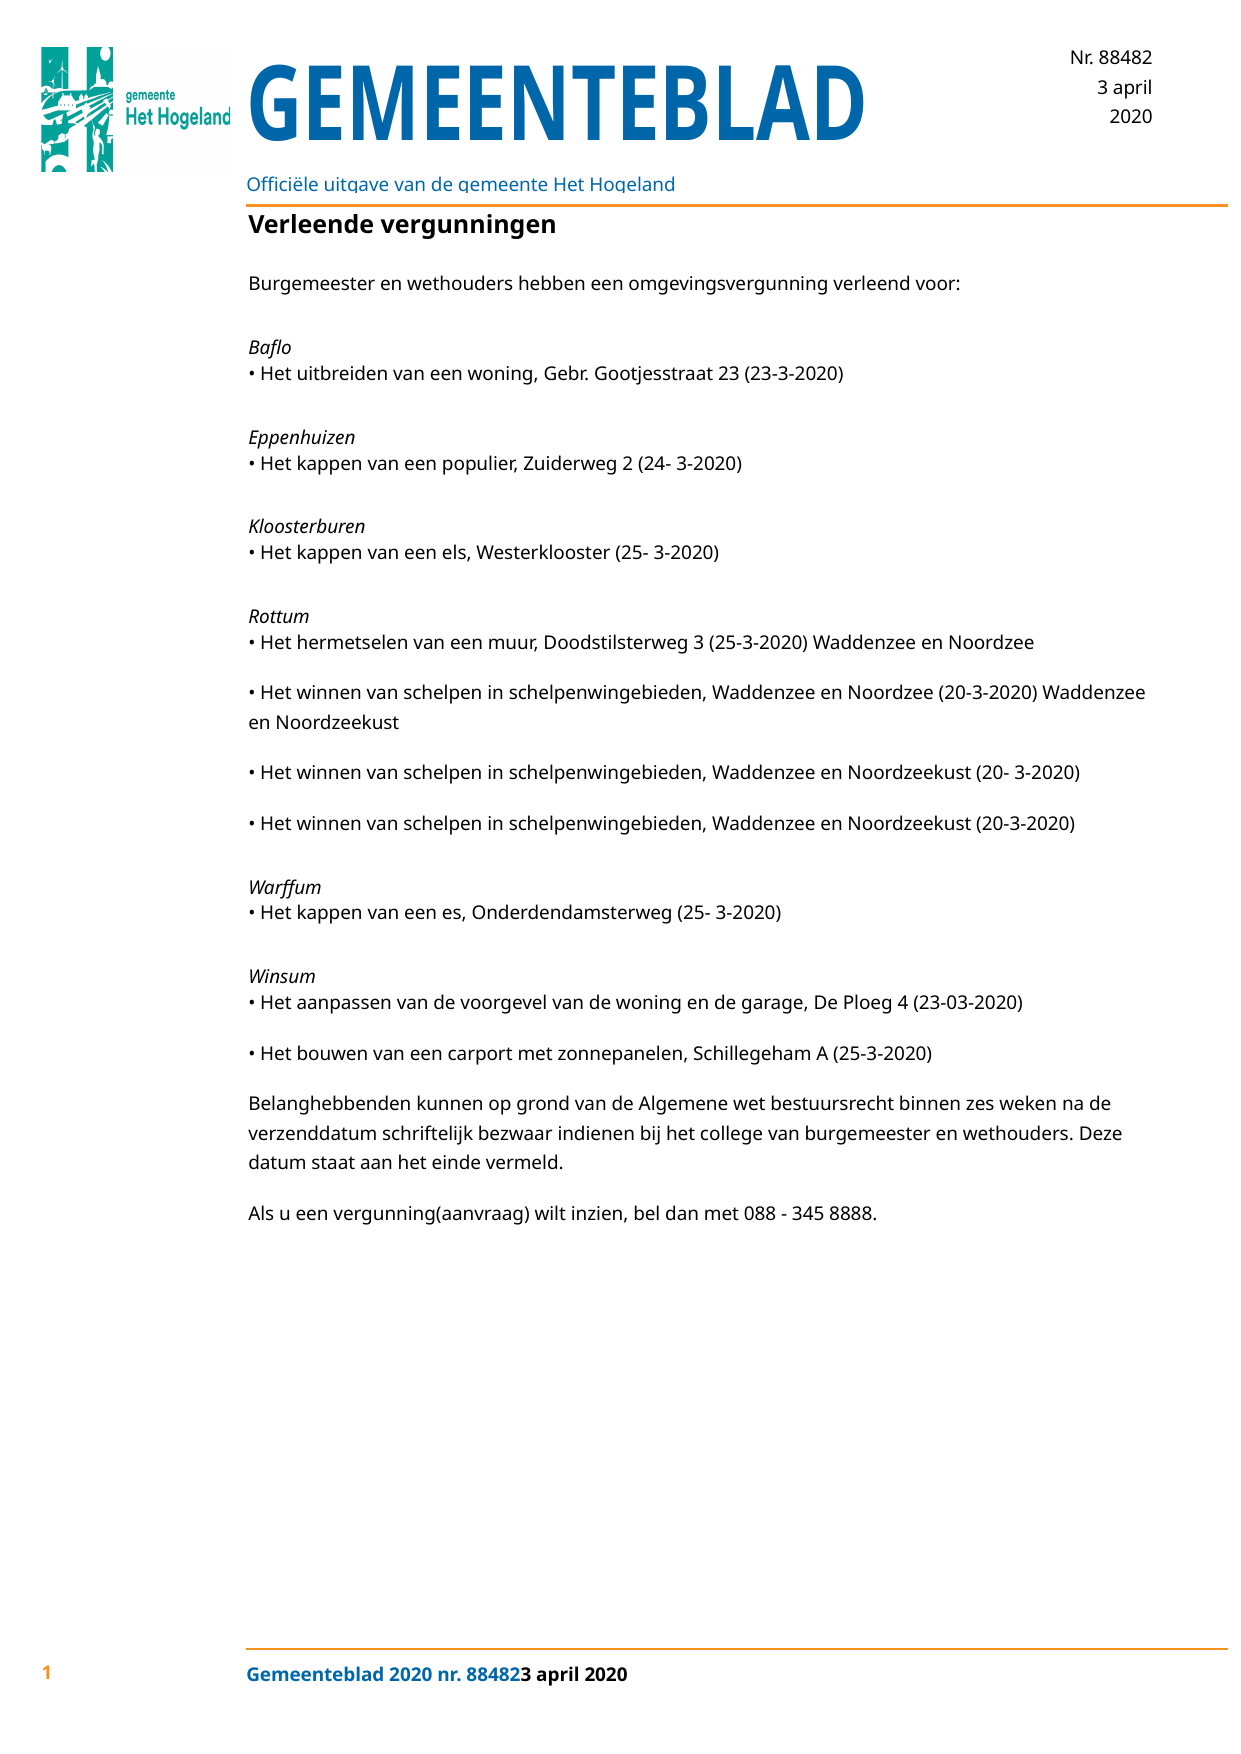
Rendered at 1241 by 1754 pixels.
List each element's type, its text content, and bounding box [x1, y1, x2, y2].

text Baflo [248, 334, 1152, 360]
text Burgemeester en wethouders hebben een omgevingsvergunning verleend voor: [248, 270, 1152, 296]
text • Het aanpassen van de voorgevel van de woning en de garage, De Ploeg 4 (23-03-2020) [248, 989, 1152, 1015]
text • Het uitbreiden van een woning, Gebr. Gootjesstraat 23 (23-3-2020) [248, 360, 1152, 386]
text Rottum [248, 603, 1152, 629]
text • Het kappen van een populier, Zuiderweg 2 (24- 3-2020) [248, 450, 1152, 475]
text • Het hermetselen van een muur, Doodstilsterweg 3 (25-3-2020) Waddenzee en Noordzee [248, 629, 1152, 655]
text • Het winnen van schelpen in schelpenwingebieden, Waddenzee en Noordzee (20-3-2020) Waddenzee en Noordzeekust [248, 679, 1152, 735]
text • Het kappen van een es, Onderdendamsterweg (25- 3-2020) [248, 899, 1152, 925]
text • Het winnen van schelpen in schelpenwingebieden, Waddenzee en Noordzeekust (20-3-2020) [248, 810, 1152, 836]
text • Het winnen van schelpen in schelpenwingebieden, Waddenzee en Noordzeekust (20- 3-2020) [248, 759, 1152, 785]
text • Het bouwen van een carport met zonnepanelen, Schillegeham A (25-3-2020) [248, 1040, 1152, 1065]
text Belanghebbenden kunnen op grond van de Algemene wet bestuursrecht binnen zes weken na de verzenddatum schriftelijk bezwaar indienen bij het college van burgemeester en wethouders. Deze datum staat aan het einde vermeld. [248, 1090, 1152, 1175]
text • Het kappen van een els, Westerklooster (25- 3-2020) [248, 539, 1152, 565]
text Warffum [248, 874, 1152, 899]
picture [41, 47, 231, 172]
text Kloosterburen [248, 514, 1152, 539]
text Als u een vergunning(aanvraag) wilt inzien, bel dan met 088 - 345 8888. [248, 1200, 1152, 1225]
text Winsum [248, 963, 1152, 989]
text Eppenhuizen [248, 424, 1152, 450]
text Verleende vergunningen [248, 207, 1152, 241]
